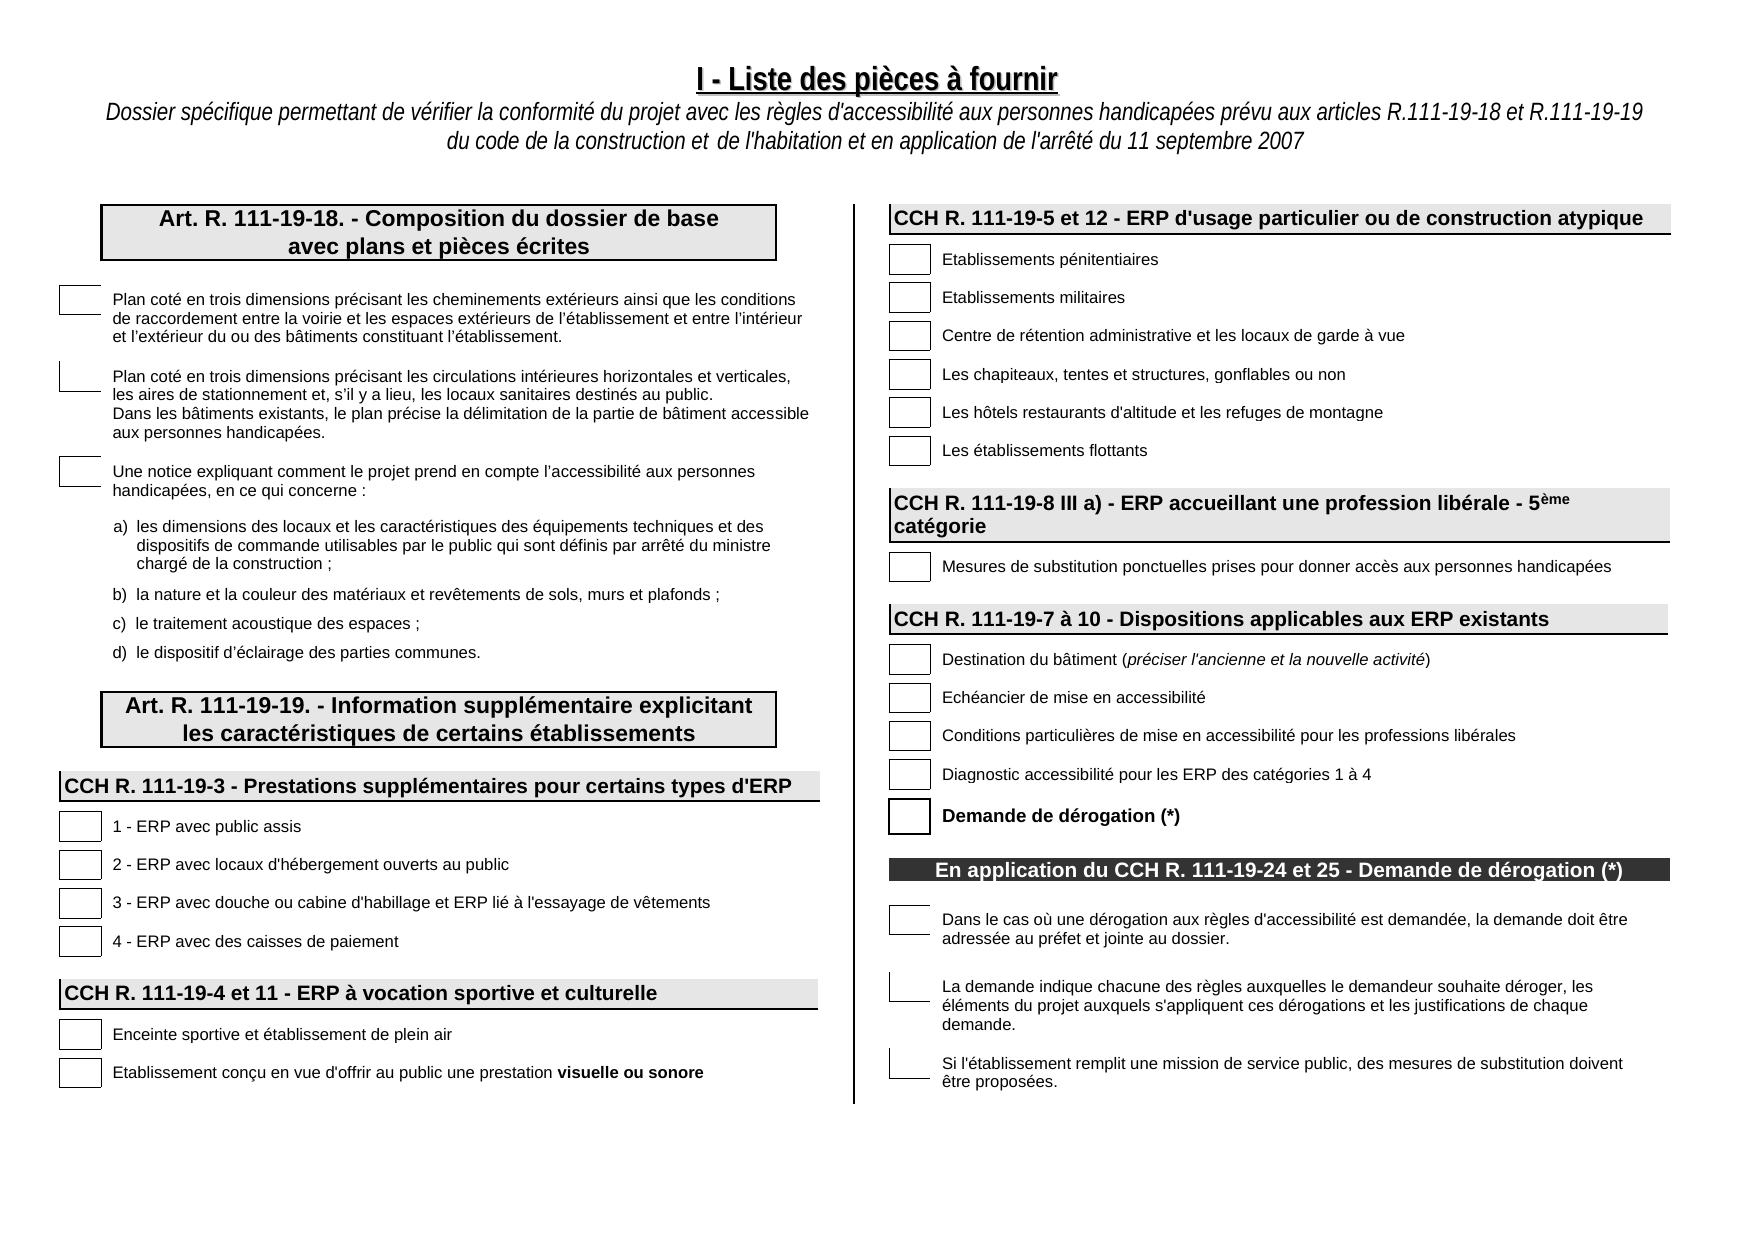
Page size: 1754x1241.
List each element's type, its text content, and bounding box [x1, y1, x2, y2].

table_cell Les hôtels restaurants d'altitude et les refuges de montagne [931, 397, 1650, 427]
text avec plans et pièces écrites [103, 232, 775, 259]
table_header Dans le cas où une dérogation aux règles d'accessibilité est demandée, la demande doit être adressée au préfet et jointe au dossier. [930, 905, 1651, 972]
table_cell [890, 553, 930, 581]
table_cell Demande de dérogation (*) [931, 798, 1668, 833]
table_cell [889, 751, 930, 759]
table_header [60, 457, 101, 486]
table_cell [930, 312, 1650, 321]
table_cell [59, 579, 101, 608]
table_cell [890, 245, 930, 273]
table_cell Conditions particulières de mise en accessibilité pour les professions libérales [931, 721, 1668, 750]
table_cell [930, 712, 1668, 721]
table_cell Diagnostic accessibilité pour les ERP des catégories 1 à 4 [931, 759, 1668, 789]
table_cell Enceinte sportive et établissement de plein air [102, 1019, 818, 1048]
table_cell [59, 609, 101, 638]
table_header [930, 543, 1650, 552]
table_cell Centre de rétention administrative et les locaux de garde à vue [931, 321, 1650, 350]
table_cell [890, 398, 930, 427]
table_cell [101, 879, 818, 888]
table_cell b) la nature et la couleur des matériaux et revêtements de sols, murs et plafonds ; [101, 579, 817, 608]
table_cell [59, 487, 101, 512]
text Art. R. 111-19-19. - Information supplémentaire explicitant [103, 693, 775, 718]
table_cell [889, 1079, 930, 1103]
table_cell [101, 1049, 818, 1057]
table_header [101, 1010, 818, 1019]
table_cell [930, 674, 1668, 683]
table_cell La demande indique chacune des règles auxquelles le demandeur souhaite déroger, les éléments du projet auxquels s'appliquent ces dérogations et les justifications de chaque demande. [930, 972, 1651, 1048]
text les caracté­ristiques de certains établissements [103, 718, 775, 746]
table_cell Etablissements pénitentiaires [931, 244, 1650, 273]
table_cell [889, 713, 930, 721]
table_header Une notice expliquant comment le projet prend en compte l’accessibilité aux personnes handicapées, en ce qui concerne : [101, 456, 817, 512]
table_header [930, 235, 1650, 244]
table_cell [889, 313, 930, 321]
table_cell 3 - ERP avec douche ou cabine d'habillage et ERP lié à l'essayage de vêtements [102, 888, 818, 917]
table_cell [890, 437, 930, 465]
text du code de la construction et de l'habitation et en application de l'arrêté du 11 septembre 2007 [59, 126, 1695, 154]
table_cell [101, 1087, 818, 1093]
table_cell [890, 322, 930, 350]
table_cell [890, 684, 930, 712]
table_cell [890, 645, 930, 674]
table_cell 4 - ERP avec des caisses de paiement [102, 926, 818, 956]
table_cell Les chapiteaux, tentes et structures, gonflables ou non [931, 359, 1650, 388]
table_header Plan coté en trois dimensions précisant les cheminements extérieurs ainsi que les conditions de raccordement entre la voirie et les espaces extérieurs de l’établissement et entre l’intérieur et l’extérieur du ou des bâtiments constituant l’établissement. [101, 285, 817, 361]
table_cell [60, 927, 101, 956]
table_header [890, 972, 930, 1001]
table_cell [889, 635, 930, 644]
table_cell [889, 390, 930, 397]
table_cell Etablissements militaires [931, 282, 1650, 312]
text I - Liste des pièces à fournir [59, 59, 1695, 97]
table_cell [930, 274, 1650, 282]
table_cell [101, 918, 818, 926]
table_cell Echéancier de mise en accessibilité [931, 683, 1668, 712]
table_cell [889, 675, 930, 683]
table_cell [889, 351, 930, 359]
table_cell [890, 722, 930, 750]
table_cell [890, 283, 930, 312]
table_cell [59, 919, 101, 926]
table_header [890, 906, 930, 934]
table_cell [890, 360, 930, 388]
table_header 1 - ERP avec public assis [102, 811, 818, 841]
table_cell [60, 851, 101, 879]
table_cell [890, 800, 929, 833]
table_cell [60, 889, 101, 917]
table_cell [59, 803, 820, 811]
table_cell [930, 350, 1650, 359]
table_cell [930, 750, 1668, 759]
table_cell Mesures de substitution ponctuelles prises pour donner accès aux personnes handicapées [931, 552, 1650, 581]
table_cell c) le traitement acoustique des espaces ; [101, 609, 817, 638]
table_cell [890, 760, 930, 789]
table_cell Plan coté en trois dimensions précisant les circulations intérieures horizontales et verticales, les aires de stationnement et, s’il y a lieu, les locaux sanitaires destinés au public. Dans les bâtiments existants, le plan précise la délimitation de la partie de bâtiment acces­sible aux personnes handicapées. [101, 361, 817, 442]
table_cell [59, 392, 101, 442]
table_header [60, 812, 101, 841]
table_cell [59, 512, 101, 579]
table_cell [930, 635, 1668, 644]
table_cell [889, 275, 930, 282]
text Art. R. 111-19-18. - Composition du dossier de base [103, 206, 775, 232]
table_cell [889, 1002, 930, 1048]
table_cell Etablissement conçu en vue d'offrir au public une prestation visuelle ou sonore [102, 1058, 818, 1087]
table_cell [930, 427, 1650, 436]
table_cell [59, 638, 101, 667]
table_header [890, 1048, 930, 1078]
table_cell [889, 790, 930, 798]
table_cell a) les dimensions des locaux et les caractéristiques des équipements techniques et des dispositifs de commande utilisables par le public qui sont définis par arrêté du ministre chargé de la construction ; [101, 512, 817, 579]
table_cell [930, 389, 1650, 397]
table_header [60, 361, 101, 391]
table_cell [60, 1059, 101, 1087]
table_cell [59, 315, 101, 361]
table_cell [59, 1088, 101, 1093]
table_cell Destination du bâtiment (préciser l'ancienne et la nouvelle activité) [931, 644, 1668, 674]
table_cell 2 - ERP avec locaux d'hébergement ouverts au public [102, 850, 818, 879]
table_cell [889, 935, 930, 972]
table_cell [101, 841, 818, 850]
table_cell [889, 428, 930, 436]
table_cell [59, 1050, 101, 1057]
table_header [889, 235, 930, 244]
table_cell [930, 789, 1668, 798]
table_header [60, 286, 101, 314]
table_header [889, 543, 930, 552]
table_cell d) le dispositif d’éclairage des parties communes. [101, 638, 817, 667]
table_cell [59, 880, 101, 888]
table_cell Si l'établissement remplit une mission de service public, des mesures de substitution doivent être proposées. [930, 1048, 1651, 1103]
table_cell Les établissements flottants [931, 436, 1650, 465]
text Dossier spécifique permettant de vérifier la conformité du projet avec les règles d'accessibilité aux personnes handicapées prévu aux articles R.111-19-18 et R.111-19-19 [59, 97, 1695, 126]
table_header [59, 1010, 101, 1019]
table_cell [60, 1020, 101, 1048]
table_cell [59, 842, 101, 850]
